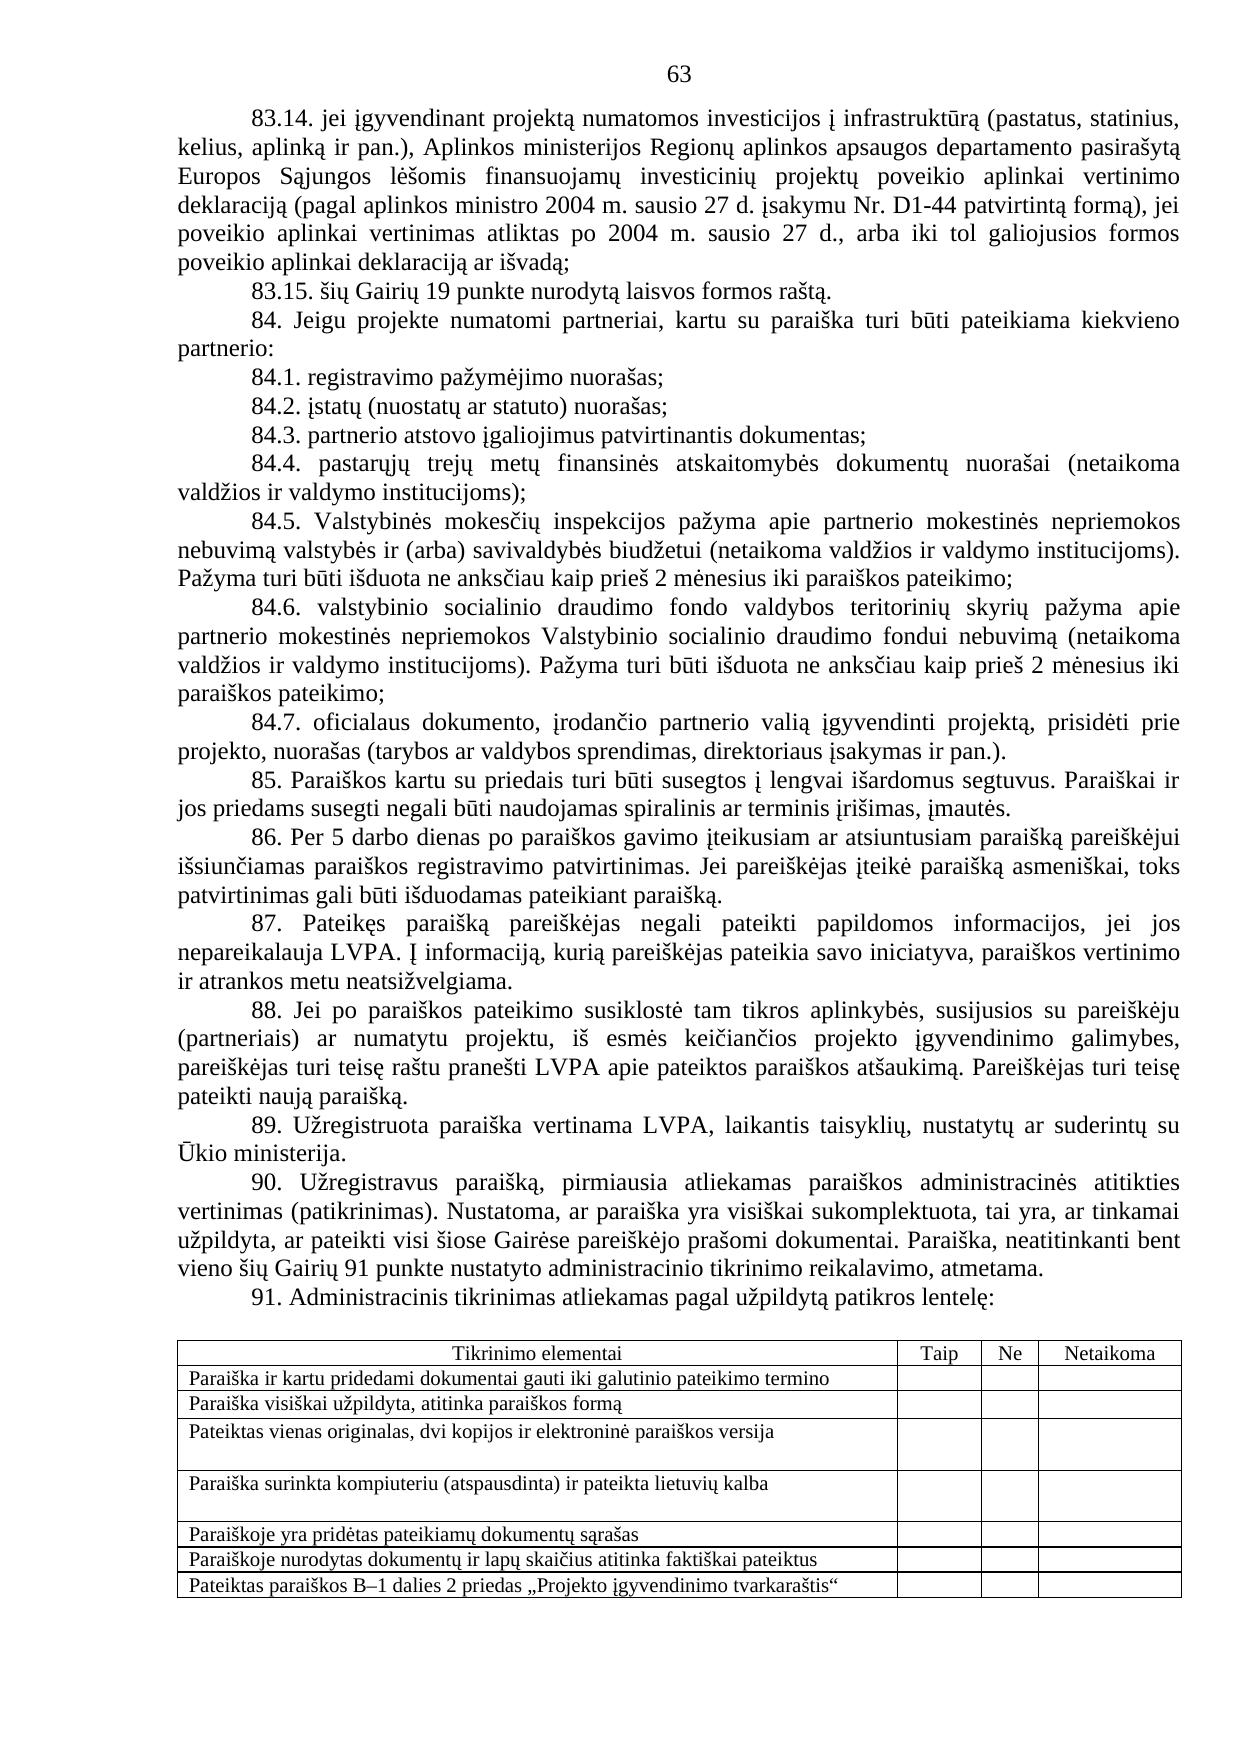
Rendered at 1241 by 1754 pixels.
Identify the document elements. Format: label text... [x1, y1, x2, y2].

text 84.7. oficialaus dokumento, įrodančio partnerio valią įgyvendinti projektą, prisidėti prie projekto, nuorašas (tarybos ar valdybos sprendimas, direktoriaus įsakymas ir pan.). [177, 707, 1181, 765]
table_cell Paraiškoje nurodytas dokumentų ir lapų skaičius atitinka faktiškai pateiktus [178, 1548, 897, 1571]
table_cell [1039, 1419, 1181, 1470]
text 90. Užregistravus paraišką, pirmiausia atliekamas paraiškos administracinės atitikties vertinimas (patikrinimas). Nustatoma, ar paraiška yra visiškai sukomplektuota, tai yra, ar tinkamai užpildyta, ar pateikti visi šiose Gairėse pareiškėjo prašomi dokumentai. Paraiška, neatitinkanti bent vieno šių Gairių 91 punkte nustatyto administracinio tikrinimo reikalavimo, atmetama. [177, 1167, 1181, 1282]
table_cell [982, 1366, 1038, 1390]
table_cell [982, 1419, 1038, 1470]
table_cell Paraiškoje yra pridėtas pateikiamų dokumentų sąrašas [178, 1522, 897, 1546]
text 85. Paraiškos kartu su priedais turi būti susegtos į lengvai išardomus segtuvus. Paraiškai ir jos priedams susegti negali būti naudojamas spiralinis ar terminis įrišimas, įmautės. [177, 765, 1181, 822]
text 84.6. valstybinio socialinio draudimo fondo valdybos teritorinių skyrių pažyma apie partnerio mokestinės nepriemokos Valstybinio socialinio draudimo fondui nebuvimą (netaikoma valdžios ir valdymo institucijoms). Pažyma turi būti išduota ne anksčiau kaip prieš 2 mėnesius iki paraiškos pateikimo; [177, 592, 1181, 707]
table_header Tikrinimo elementai [178, 1341, 897, 1365]
text 84.1. registravimo pažymėjimo nuorašas; [177, 362, 1181, 391]
table_cell [1039, 1573, 1181, 1597]
table_header Taip [898, 1341, 981, 1365]
table_cell [982, 1391, 1038, 1418]
text 86. Per 5 darbo dienas po paraiškos gavimo įteikusiam ar atsiuntusiam paraišką pareiškėjui išsiunčiamas paraiškos registravimo patvirtinimas. Jei pareiškėjas įteikė paraišką asmeniškai, toks patvirtinimas gali būti išduodamas pateikiant paraišką. [177, 822, 1181, 908]
text 84.4. pastarųjų trejų metų finansinės atskaitomybės dokumentų nuorašai (netaikoma valdžios ir valdymo institucijoms); [177, 448, 1181, 506]
table_cell [982, 1471, 1038, 1521]
table_cell [1039, 1471, 1181, 1521]
table_cell [898, 1391, 981, 1418]
text 91. Administracinis tikrinimas atliekamas pagal užpildytą patikros lentelę: [177, 1282, 1181, 1311]
table_cell [898, 1419, 981, 1470]
table_cell Paraiška visiškai užpildyta, atitinka paraiškos formą [178, 1391, 897, 1418]
text 83.14. jei įgyvendinant projektą numatomos investicijos į infrastruktūrą (pastatus, statinius, kelius, aplinką ir pan.), Aplinkos ministerijos Regionų aplinkos apsaugos departamento pasirašytą Europos Sąjungos lėšomis finansuojamų investicinių projektų poveikio aplinkai vertinimo deklaraciją (pagal aplinkos ministro 2004 m. sausio 27 d. įsakymu Nr. D1-44 patvirtintą formą), jei poveikio aplinkai vertinimas atliktas po 2004 m. sausio 27 d., arba iki tol galiojusios formos poveikio aplinkai deklaraciją ar išvadą; [177, 103, 1181, 276]
text 88. Jei po paraiškos pateikimo susiklostė tam tikros aplinkybės, susijusios su pareiškėju (partneriais) ar numatytu projektu, iš esmės keičiančios projekto įgyvendinimo galimybes, pareiškėjas turi teisę raštu pranešti LVPA apie pateiktos paraiškos atšaukimą. Pareiškėjas turi teisę pateikti naują paraišką. [177, 995, 1181, 1110]
table_cell [1039, 1548, 1181, 1571]
table_cell [982, 1522, 1038, 1546]
table_cell [982, 1573, 1038, 1597]
text 87. Pateikęs paraišką pareiškėjas negali pateikti papildomos informacijos, jei jos nepareikalauja LVPA. Į informaciją, kurią pareiškėjas pateikia savo iniciatyva, paraiškos vertinimo ir atrankos metu neatsižvelgiama. [177, 908, 1181, 995]
table_cell Paraiška ir kartu pridedami dokumentai gauti iki galutinio pateikimo termino [178, 1366, 897, 1390]
table_cell Paraiška surinkta kompiuteriu (atspausdinta) ir pateikta lietuvių kalba [178, 1471, 897, 1521]
table_cell [898, 1548, 981, 1571]
text 83.15. šių Gairių 19 punkte nurodytą laisvos formos raštą. [177, 276, 1181, 305]
table_cell [1039, 1522, 1181, 1546]
table_cell Pateiktas vienas originalas, dvi kopijos ir elektroninė paraiškos versija [178, 1419, 897, 1470]
text 89. Užregistruota paraiška vertinama LVPA, laikantis taisyklių, nustatytų ar suderintų su Ūkio ministerija. [177, 1110, 1181, 1167]
table_cell [898, 1522, 981, 1546]
table_cell [898, 1471, 981, 1521]
text 84.3. partnerio atstovo įgaliojimus patvirtinantis dokumentas; [177, 420, 1181, 448]
table_cell [898, 1573, 981, 1597]
table_cell [982, 1548, 1038, 1571]
text 84. Jeigu projekte numatomi partneriai, kartu su paraiška turi būti pateikiama kiekvieno partnerio: [177, 305, 1181, 362]
table_cell [1039, 1366, 1181, 1390]
text 84.5. Valstybinės mokesčių inspekcijos pažyma apie partnerio mokestinės nepriemokos nebuvimą valstybės ir (arba) savivaldybės biudžetui (netaikoma valdžios ir valdymo institucijoms). Pažyma turi būti išduota ne anksčiau kaip prieš 2 mėnesius iki paraiškos pateikimo; [177, 506, 1181, 592]
table_cell Pateiktas paraiškos B–1 dalies 2 priedas „Projekto įgyvendinimo tvarkaraštis“ [178, 1573, 897, 1597]
table_header Ne [982, 1341, 1038, 1365]
text 84.2. įstatų (nuostatų ar statuto) nuorašas; [177, 391, 1181, 420]
table_cell [1039, 1391, 1181, 1418]
table_cell [898, 1366, 981, 1390]
table_header Netaikoma [1039, 1341, 1181, 1365]
